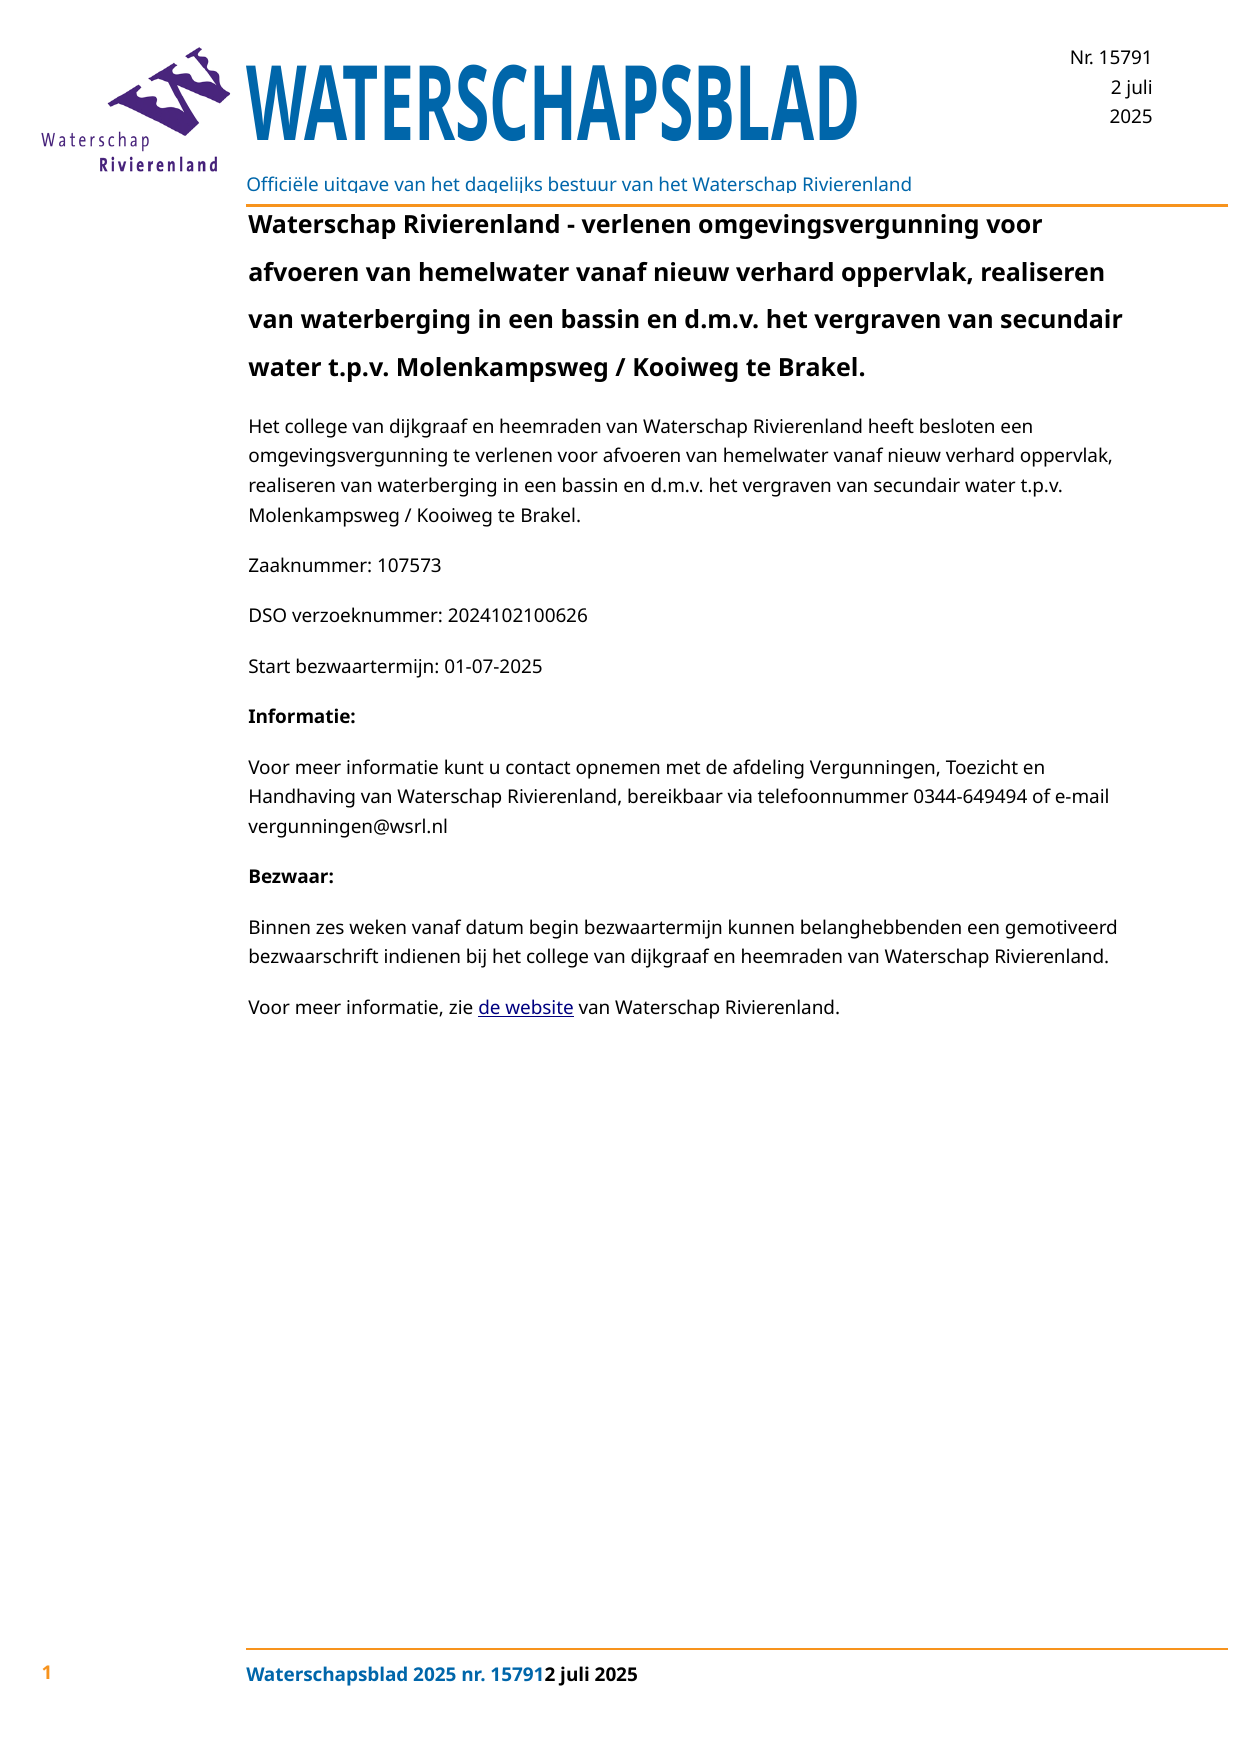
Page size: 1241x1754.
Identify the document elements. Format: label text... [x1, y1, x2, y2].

text Start bezwaartermijn: 01-07-2025 [248, 653, 1152, 679]
text DSO verzoeknummer: 2024102100626 [248, 603, 1152, 628]
text Binnen zes weken vanaf datum begin bezwaartermijn kunnen belanghebbenden een gemotiveerd bezwaarschrift indienen bij het college van dijkgraaf en heemraden van Waterschap Rivierenland. [248, 914, 1152, 969]
text Informatie: [248, 703, 1152, 729]
text Waterschap Rivierenland - verlenen omgevingsvergunning voor afvoeren van hemelwater vanaf nieuw verhard oppervlak, realiseren van waterberging in een bassin en d.m.v. het vergraven van secundair water t.p.v. Molenkampsweg / Kooiweg te Brakel. [248, 207, 1152, 384]
picture [41, 47, 231, 172]
text Zaaknummer: 107573 [248, 552, 1152, 578]
text Voor meer informatie kunt u contact opnemen met de afdeling Vergunningen, Toezicht en Handhaving van Waterschap Rivierenland, bereikbaar via telefoonnummer 0344-649494 of e-mail vergunningen@wsrl.nl [248, 754, 1152, 839]
text Voor meer informatie, zie de website van Waterschap Rivierenland. [248, 994, 1152, 1020]
text Bezwaar: [248, 863, 1152, 889]
text Het college van dijkgraaf en heemraden van Waterschap Rivierenland heeft besloten een omgevingsvergunning te verlenen voor afvoeren van hemelwater vanaf nieuw verhard oppervlak, realiseren van waterberging in een bassin en d.m.v. het vergraven van secundair water t.p.v. Molenkampsweg / Kooiweg te Brakel. [248, 413, 1152, 528]
